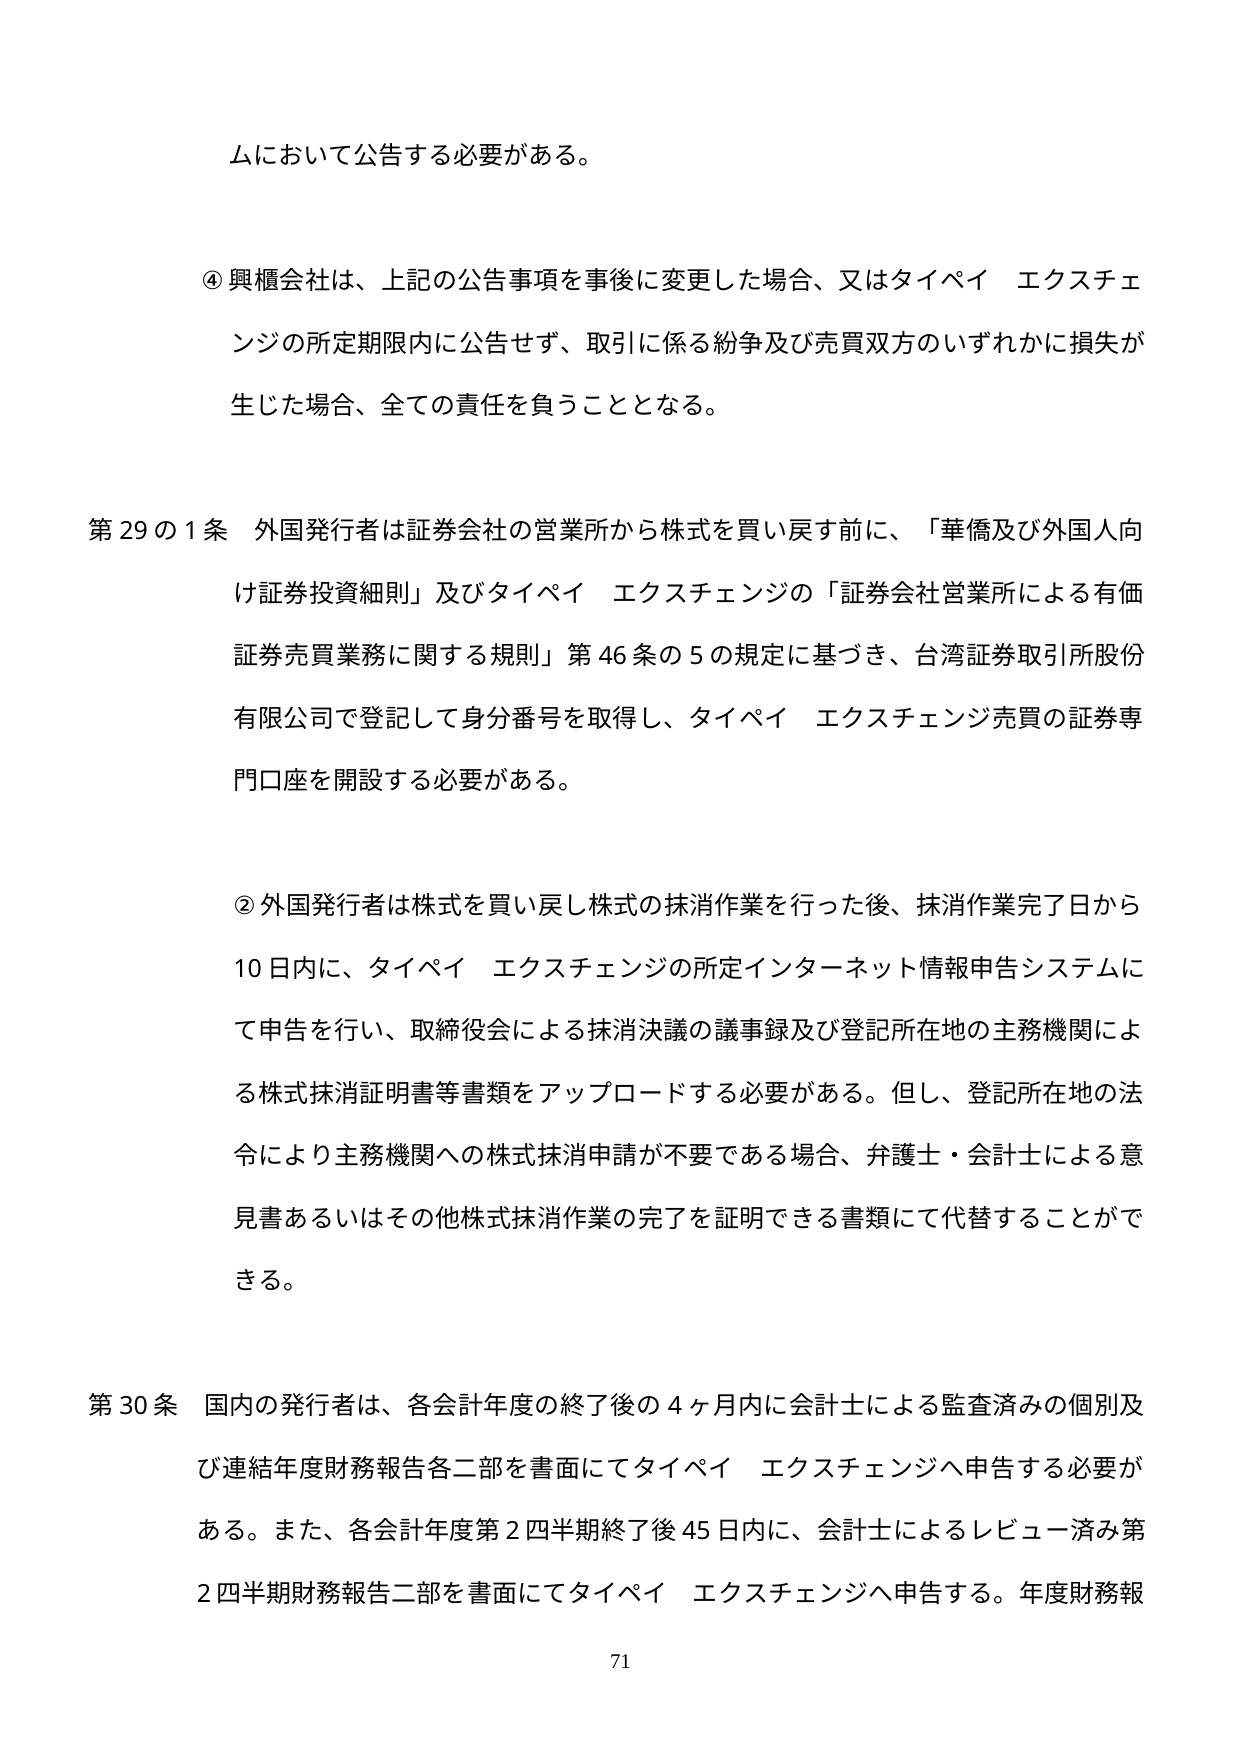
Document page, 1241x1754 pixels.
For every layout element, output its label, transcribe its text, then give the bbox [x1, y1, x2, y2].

text 第29の1条 外国発行者は証券会社の営業所から株式を買い戻す前に、「華僑及び外国人向け証券投資細則」及びタイペイ エクスチェンジの「証券会社営業所による有価証券売買業務に関する規則」第46条の5の規定に基づき、台湾証券取引所股份有限公司で登記して身分番号を取得し、タイペイ エクスチェンジ売買の証券専門口座を開設する必要がある。 [89, 487, 1146, 800]
text ②外国発行者は株式を買い戻し株式の抹消作業を行った後、抹消作業完了日から10日内に、タイペイ エクスチェンジの所定インターネット情報申告システムにて申告を行い、取締役会による抹消決議の議事録及び登記所在地の主務機関による株式抹消証明書等書類をアップロードする必要がある。但し、登記所在地の法令により主務機関への株式抹消申請が不要である場合、弁護士・会計士による意見書あるいはその他株式抹消作業の完了を証明できる書類にて代替することができる。 [233, 862, 1146, 1300]
text 第30条 国内の発行者は、各会計年度の終了後の4ヶ月内に会計士による監査済みの個別及び連結年度財務報告各二部を書面にてタイペイ エクスチェンジへ申告する必要がある。また、各会計年度第2四半期終了後45日内に、会計士によるレビュー済み第2四半期財務報告二部を書面にてタイペイ エクスチェンジへ申告する。年度財務報 [89, 1362, 1146, 1612]
text ④興櫃会社は、上記の公告事項を事後に変更した場合、又はタイペイ エクスチェンジの所定期限内に公告せず、取引に係る紛争及び売買双方のいずれかに損失が生じた場合、全ての責任を負うこととなる。 [201, 237, 1146, 425]
text ムにおいて公告する必要がある。 [201, 112, 1146, 175]
